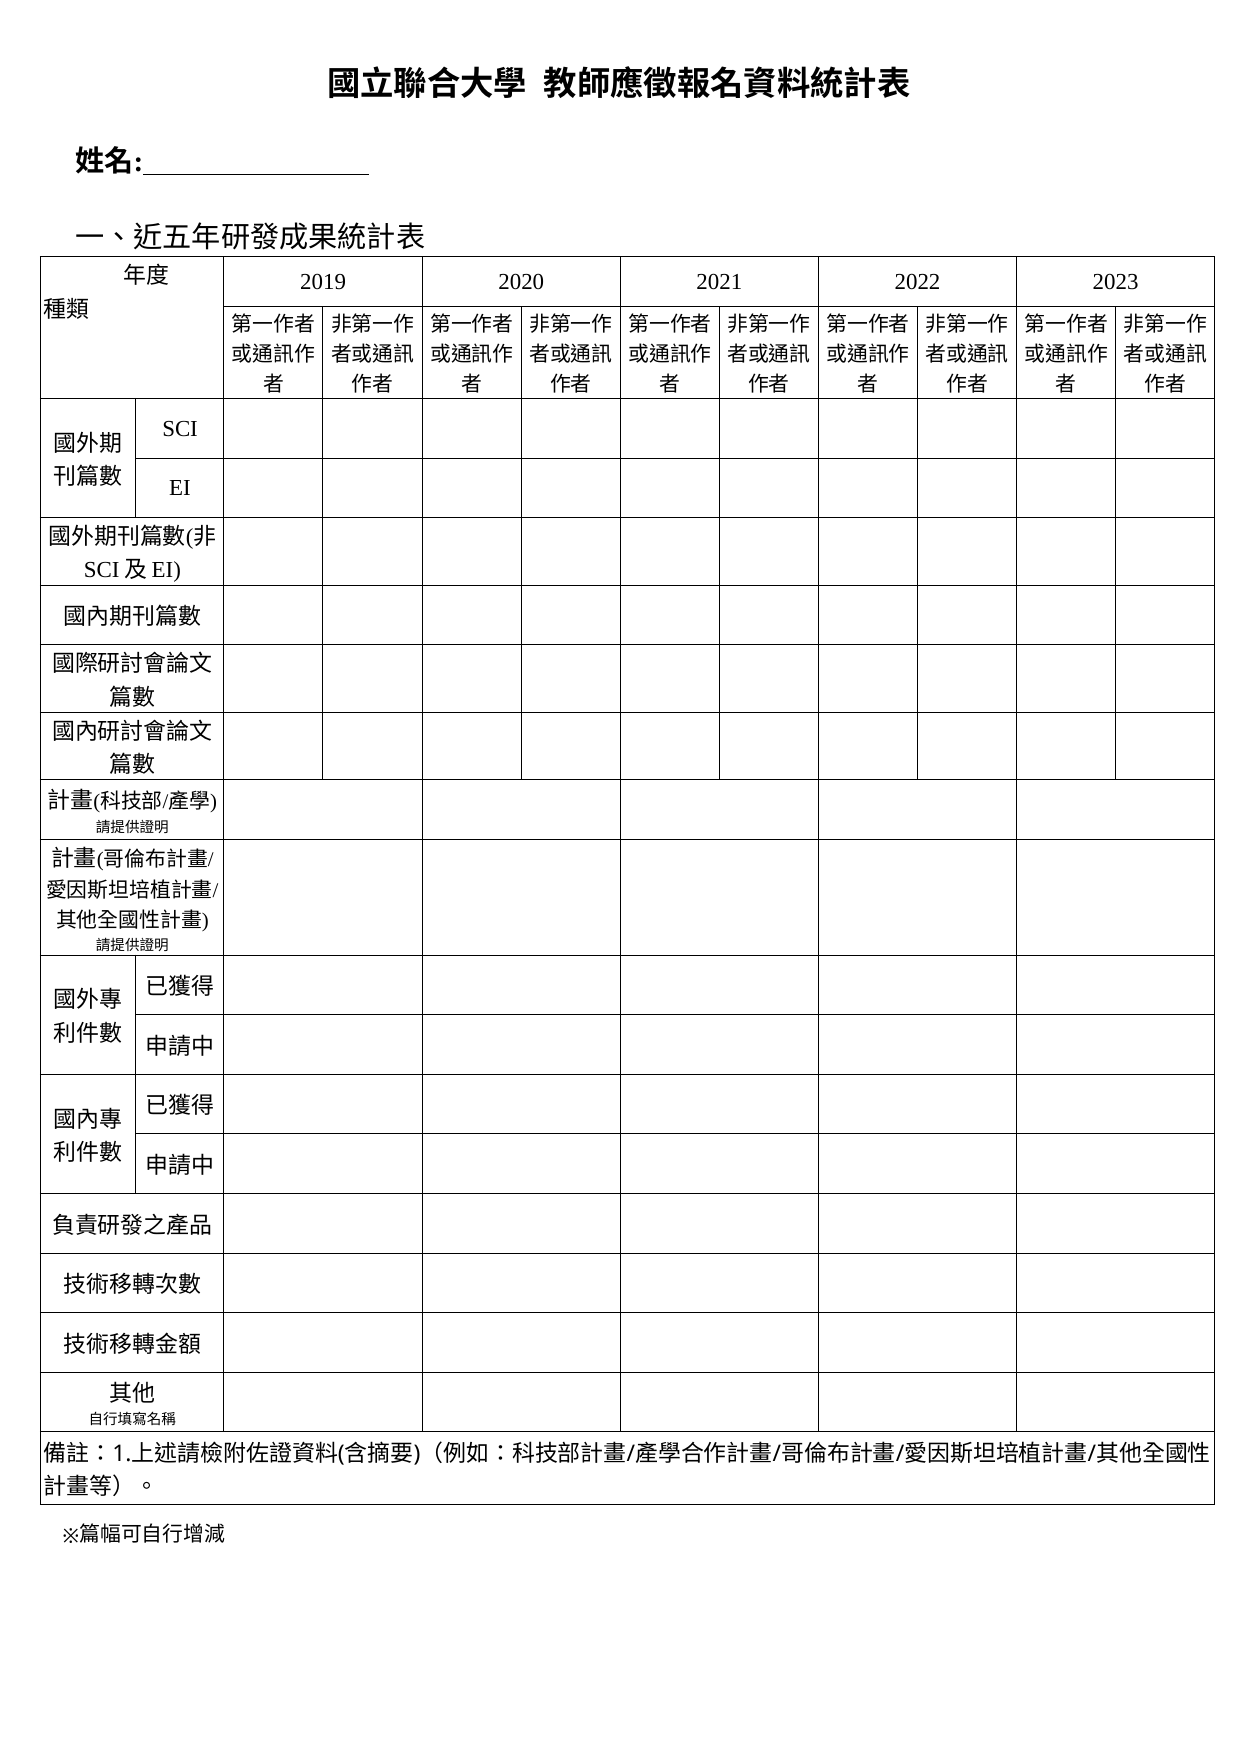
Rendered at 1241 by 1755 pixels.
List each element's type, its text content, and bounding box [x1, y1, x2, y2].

table_cell [522, 713, 620, 779]
table_cell [323, 399, 422, 457]
table_cell [423, 459, 521, 517]
table_cell [819, 1373, 1016, 1431]
table_cell [819, 645, 917, 712]
table_cell [819, 1313, 1016, 1372]
table_cell EI [136, 459, 223, 517]
table_cell 第一作者或通訊作者 [224, 307, 322, 398]
table_cell [621, 645, 719, 712]
table_cell 非第一作者或通訊作者 [720, 307, 818, 398]
table_cell [819, 459, 917, 517]
table_cell [621, 399, 719, 457]
table_cell [224, 645, 322, 712]
table_cell [918, 586, 1016, 644]
table_cell [423, 1313, 620, 1372]
table_cell 國際研討會論文篇數 [41, 645, 223, 712]
table_cell [720, 459, 818, 517]
table_cell [1116, 518, 1214, 584]
table_cell [522, 586, 620, 644]
table_cell [1116, 399, 1214, 457]
table_cell [423, 713, 521, 779]
table_cell SCI [136, 399, 223, 457]
table_cell [423, 1194, 620, 1252]
table_cell [224, 780, 422, 839]
table_cell [621, 1373, 818, 1431]
table_cell [819, 518, 917, 584]
text 姓名: [75, 138, 1162, 180]
table_cell [1017, 1313, 1214, 1372]
table_cell [720, 586, 818, 644]
table_cell 國外期刊篇數 [41, 399, 135, 517]
table_cell [522, 459, 620, 517]
table_cell [819, 1075, 1016, 1133]
table_cell 非第一作者或通訊作者 [522, 307, 620, 398]
table_cell [1017, 956, 1214, 1014]
table_cell [720, 645, 818, 712]
table_cell [423, 1373, 620, 1431]
table_cell [423, 780, 620, 839]
table_cell [621, 459, 719, 517]
table_cell [423, 1254, 620, 1312]
table_cell [1017, 399, 1115, 457]
table_cell [621, 956, 818, 1014]
table_cell 國內期刊篇數 [41, 586, 223, 644]
table_cell 備註：1.上述請檢附佐證資料(含摘要)（例如：科技部計畫/產學合作計畫/哥倫布計畫/愛因斯坦培植計畫/其他全國性計畫等）。 [41, 1432, 1214, 1504]
table_header 2021 [621, 257, 818, 306]
table_cell [522, 518, 620, 584]
table_cell [522, 399, 620, 457]
table_cell [224, 1254, 422, 1312]
table_cell [224, 518, 322, 584]
table_header 2023 [1017, 257, 1214, 306]
table_cell [1017, 713, 1115, 779]
table_cell [423, 399, 521, 457]
table_cell [819, 1134, 1016, 1193]
table_cell [224, 840, 422, 954]
table_cell [1116, 645, 1214, 712]
table_cell 申請中 [136, 1134, 223, 1193]
table_cell [621, 1015, 818, 1074]
table_cell 技術移轉金額 [41, 1313, 223, 1372]
table_cell [1017, 1194, 1214, 1252]
table_cell [918, 713, 1016, 779]
table_cell [1116, 586, 1214, 644]
table_cell [918, 459, 1016, 517]
table_cell [423, 586, 521, 644]
table_cell [423, 1075, 620, 1133]
table_cell [224, 1015, 422, 1074]
table_cell 已獲得 [136, 956, 223, 1014]
table_cell [224, 1194, 422, 1252]
table_cell 國外期刊篇數(非SCI及EI) [41, 518, 223, 584]
table_cell [423, 1134, 620, 1193]
table_cell [423, 1015, 620, 1074]
table_cell [1017, 780, 1214, 839]
table_cell [819, 1015, 1016, 1074]
table_cell 計畫(科技部/產學) 請提供證明 [41, 780, 223, 839]
table_cell [323, 518, 422, 584]
table_cell [918, 518, 1016, 584]
table_cell [423, 840, 620, 954]
table_cell [621, 1075, 818, 1133]
table_cell [720, 399, 818, 457]
table_cell [224, 1313, 422, 1372]
table_cell [621, 713, 719, 779]
table_cell [1017, 1373, 1214, 1431]
table_cell [621, 1134, 818, 1193]
table_header 2022 [819, 257, 1016, 306]
table_cell [224, 1134, 422, 1193]
table_cell [1116, 713, 1214, 779]
table_cell [423, 518, 521, 584]
table_cell 其他 自行填寫名稱 [41, 1373, 223, 1431]
table_cell [918, 645, 1016, 712]
table_cell [423, 956, 620, 1014]
table_cell 負責研發之產品 [41, 1194, 223, 1252]
table_cell [621, 1313, 818, 1372]
table_cell [522, 645, 620, 712]
table_cell [819, 840, 1016, 954]
table_cell [819, 713, 917, 779]
table_cell 第一作者或通訊作者 [621, 307, 719, 398]
table_cell [224, 713, 322, 779]
table_cell [621, 1254, 818, 1312]
table_cell [621, 586, 719, 644]
table_cell [1017, 1075, 1214, 1133]
table_cell [621, 780, 818, 839]
text 國立聯合大學 教師應徵報名資料統計表 [75, 56, 1162, 104]
table_cell [621, 840, 818, 954]
table_cell [819, 586, 917, 644]
table_cell 計畫(哥倫布計畫/愛因斯坦培植計畫/其他全國性計畫) 請提供證明 [41, 840, 223, 954]
table_header 2020 [423, 257, 620, 306]
table_cell 第一作者或通訊作者 [819, 307, 917, 398]
table_cell [621, 1194, 818, 1252]
table_cell [819, 780, 1016, 839]
table_cell [224, 399, 322, 457]
table_cell 非第一作者或通訊作者 [323, 307, 422, 398]
table_cell [1017, 586, 1115, 644]
table_cell [1017, 1254, 1214, 1312]
table_cell [819, 1254, 1016, 1312]
table_cell [224, 956, 422, 1014]
table_cell [224, 459, 322, 517]
table_cell 國外專利件數 [41, 956, 135, 1074]
table_cell 非第一作者或通訊作者 [918, 307, 1016, 398]
table_cell 第一作者或通訊作者 [423, 307, 521, 398]
table_cell 國內專利件數 [41, 1075, 135, 1193]
table_cell [323, 459, 422, 517]
table_cell [224, 1373, 422, 1431]
table_cell [423, 645, 521, 712]
table_cell [720, 713, 818, 779]
table_cell 技術移轉次數 [41, 1254, 223, 1312]
table_cell [819, 956, 1016, 1014]
table_cell [1017, 1015, 1214, 1074]
table_cell [224, 586, 322, 644]
table_cell 非第一作者或通訊作者 [1116, 307, 1214, 398]
table_header 年度 種類 [41, 257, 223, 398]
table_cell [323, 713, 422, 779]
table_cell [1017, 645, 1115, 712]
table_cell [720, 518, 818, 584]
table_cell [224, 1075, 422, 1133]
table_cell [621, 518, 719, 584]
table_cell [1017, 518, 1115, 584]
table_cell [1017, 459, 1115, 517]
table_cell 申請中 [136, 1015, 223, 1074]
table_cell [819, 399, 917, 457]
table_cell 第一作者或通訊作者 [1017, 307, 1115, 398]
table_cell [323, 645, 422, 712]
table_cell [819, 1194, 1016, 1252]
table_header 2019 [224, 257, 422, 306]
text ※篇幅可自行增減 [62, 1518, 1240, 1548]
table_cell [323, 586, 422, 644]
table_cell 國內研討會論文篇數 [41, 713, 223, 779]
table_cell [918, 399, 1016, 457]
table_cell 已獲得 [136, 1075, 223, 1133]
text 一、近五年研發成果統計表 [75, 214, 1162, 256]
table_cell [1017, 1134, 1214, 1193]
table_cell [1116, 459, 1214, 517]
table_cell [1017, 840, 1214, 954]
